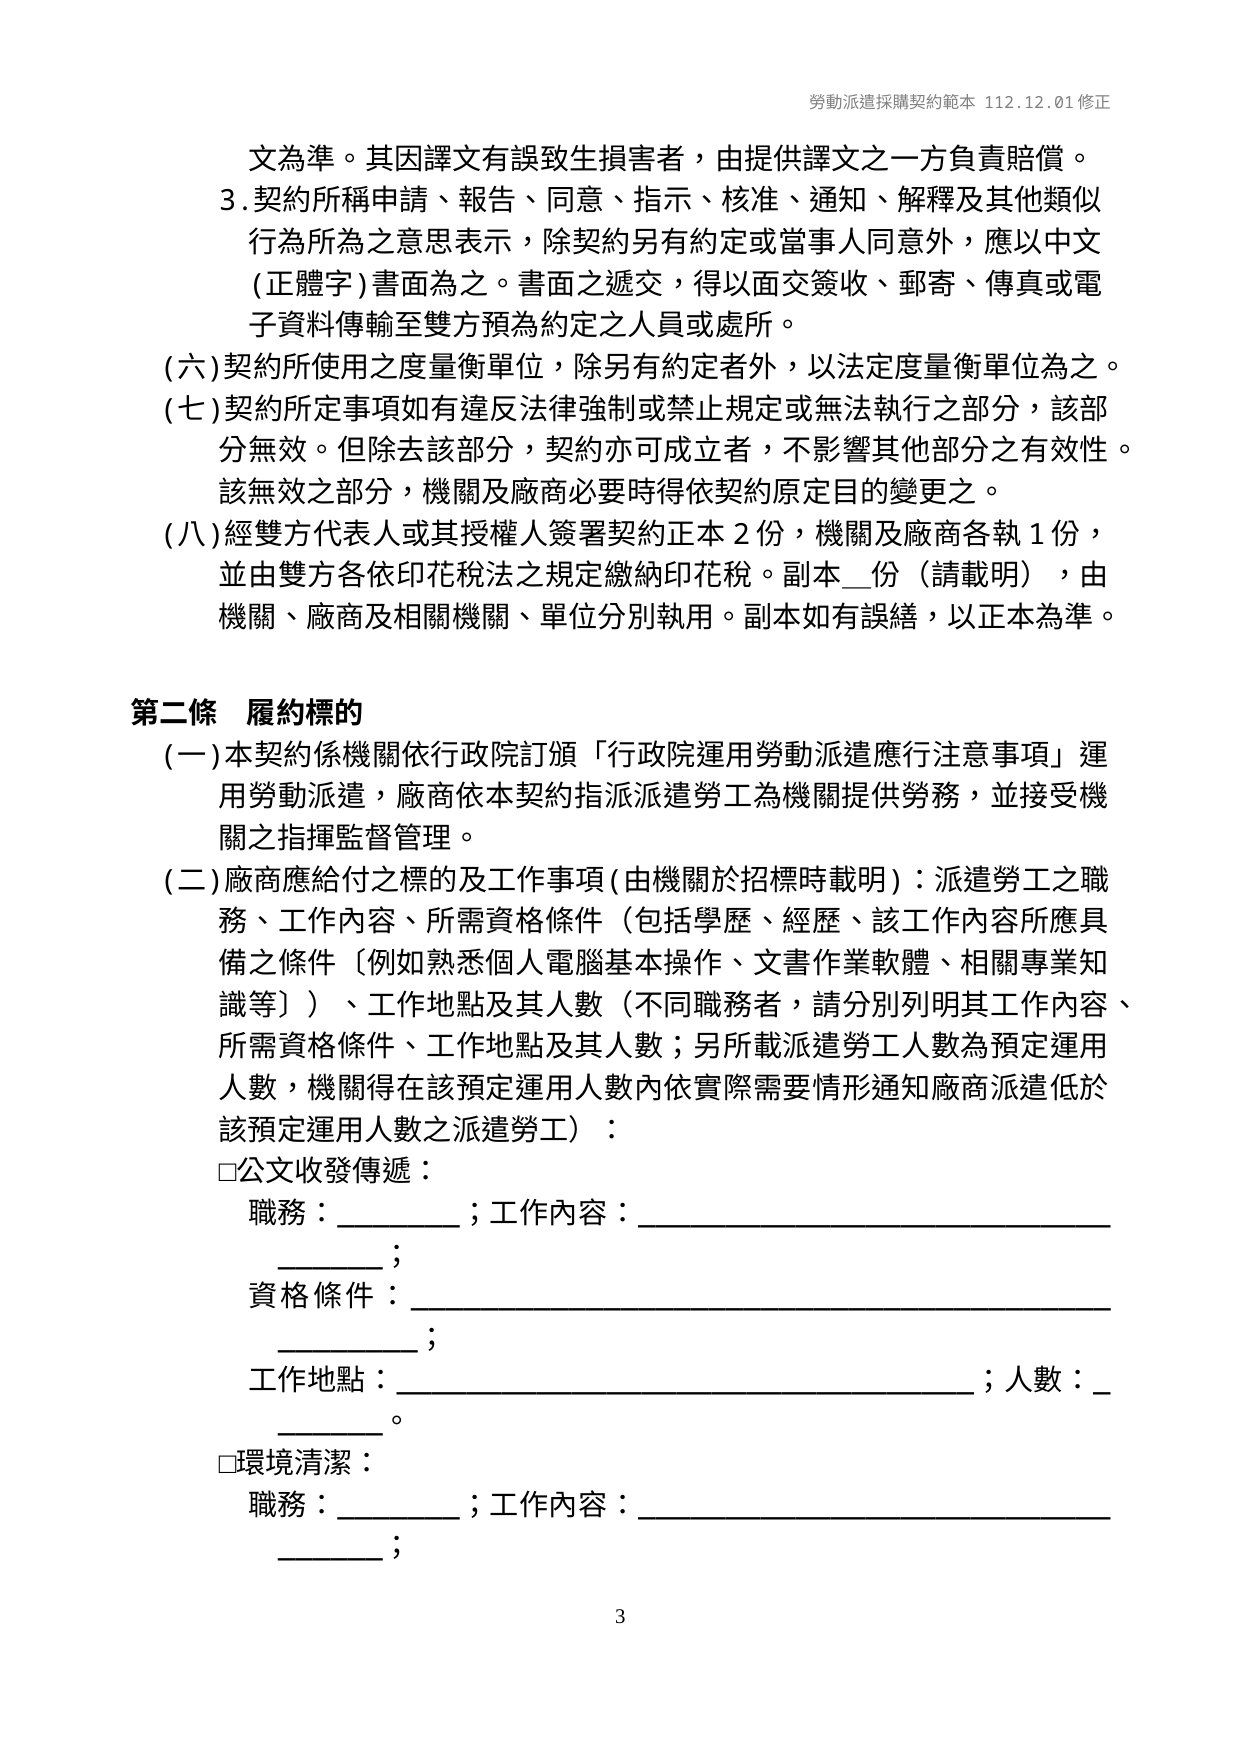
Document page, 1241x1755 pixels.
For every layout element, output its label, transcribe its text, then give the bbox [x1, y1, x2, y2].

text □公文收發傳遞： [218, 1148, 1104, 1190]
text 3.契約所稱申請、報告、同意、指示、核准、通知、解釋及其他類似行為所為之意思表示，除契約另有約定或當事人同意外，應以中文(正體字)書面為之。書面之遞交，得以面交簽收、郵寄、傳真或電子資料傳輸至雙方預為約定之人員或處所。 [218, 177, 1104, 344]
text (七)契約所定事項如有違反法律強制或禁止規定或無法執行之部分，該部分無效。但除去該部分，契約亦可成立者，不影響其他部分之有效性。該無效之部分，機關及廠商必要時得依契約原定目的變更之。 [159, 386, 1110, 511]
text 職務：_______；工作內容：_________________________________； [248, 1190, 1110, 1273]
text (二)廠商應給付之標的及工作事項(由機關於招標時載明)：派遣勞工之職務、工作內容、所需資格條件（包括學歷、經歷、該工作內容所應具備之條件〔例如熟悉個人電腦基本操作、文書作業軟體、相關專業知識等〕）、工作地點及其人數（不同職務者，請分別列明其工作內容、所需資格條件、工作地點及其人數；另所載派遣勞工人數為預定運用人數，機關得在該預定運用人數內依實際需要情形通知廠商派遣低於該預定運用人數之派遣勞工）： [159, 857, 1110, 1148]
text 工作地點：_________________________________；人數：_______。 [248, 1357, 1110, 1440]
text 第二條 履約標的 [130, 690, 1110, 732]
text 職務：_______；工作內容：_________________________________； [248, 1482, 1110, 1565]
text □環境清潔： [218, 1440, 1104, 1482]
text (六)契約所使用之度量衡單位，除另有約定者外，以法定度量衡單位為之。 [159, 344, 1110, 386]
text (八)經雙方代表人或其授權人簽署契約正本2份，機關及廠商各執1份，並由雙方各依印花稅法之規定繳納印花稅。副本＿份（請載明），由機關、廠商及相關機關、單位分別執用。副本如有誤繕，以正本為準。 [159, 511, 1110, 636]
text 資格條件：________________________________________________； [248, 1273, 1110, 1357]
text (一)本契約係機關依行政院訂頒「行政院運用勞動派遣應行注意事項」運用勞動派遣，廠商依本契約指派派遣勞工為機關提供勞務，並接受機關之指揮監督管理。 [159, 732, 1110, 857]
text 文為準。其因譯文有誤致生損害者，由提供譯文之一方負責賠償。 [218, 136, 1104, 177]
